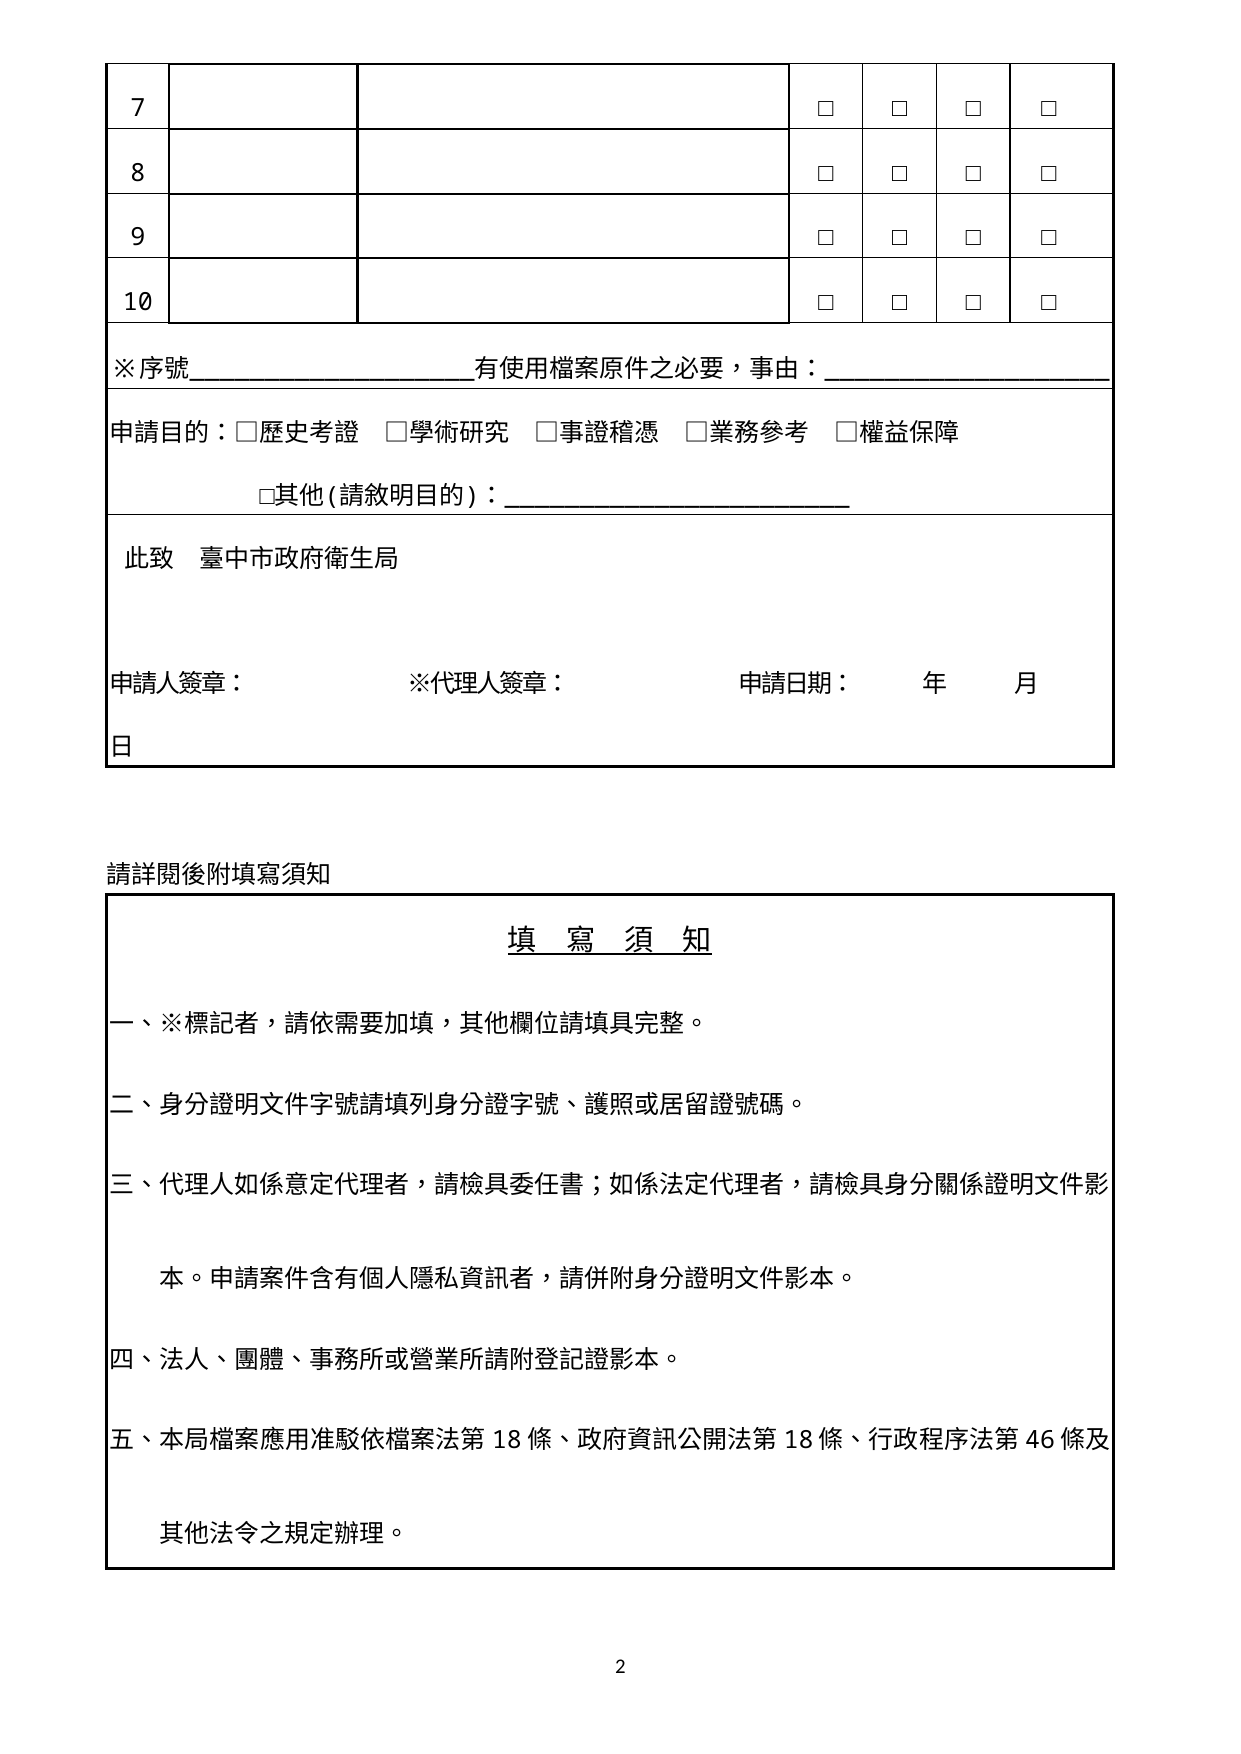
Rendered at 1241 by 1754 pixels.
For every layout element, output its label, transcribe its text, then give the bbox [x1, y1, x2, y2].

table_cell [359, 259, 788, 322]
table_cell □ [1011, 64, 1112, 128]
table_cell □ [937, 64, 1009, 128]
table_cell [170, 65, 356, 128]
table_cell [170, 130, 356, 192]
table_cell □ [863, 64, 936, 128]
table_cell □ [790, 129, 862, 192]
table_cell 10 [108, 258, 168, 322]
table_cell □ [937, 258, 1009, 322]
table_cell [359, 130, 788, 192]
table_cell 8 [108, 129, 168, 192]
table_cell [359, 65, 788, 128]
table_cell [170, 195, 356, 257]
table_cell 7 [108, 64, 168, 128]
table_header 填 寫 須 知 一、※標記者，請依需要加填，其他欄位請填具完整。 二、身分證明文件字號請填列身分證字號、護照或居留證號碼。 三、代理人如係意定代理者，請檢具委任書；如係法定代理者，請檢具身分關係證明文件影本。申請案件含有個人隱私資訊者，請併附身分證明文件影本。 四、法人、團體、事務所或營業所請附登記證影本。 五、本局檔案應用准駁依檔案法第18條、政府資訊公開法第18條、行政程序法第46條及其他法令之規定辦理。 [108, 896, 1112, 1567]
table_cell □ [790, 64, 862, 128]
table_cell □ [1011, 129, 1112, 192]
table_cell □ [937, 129, 1009, 192]
table_cell □ [863, 258, 936, 322]
table_cell □ [790, 258, 862, 322]
table_cell [359, 195, 788, 257]
table_cell 申請目的：□歷史考證 □學術研究 □事證稽憑 □業務參考 □權益保障 □其他(請敘明目的)：_______________________ [108, 389, 1112, 514]
table_cell □ [1011, 194, 1112, 257]
table_cell ※序號___________________有使用檔案原件之必要，事由：___________________ [108, 323, 1112, 388]
table_cell □ [790, 194, 862, 257]
table_cell 9 [108, 194, 168, 257]
table_cell 此致 臺中市政府衛生局 申請人簽章： ※代理人簽章： 申請日期： 年 月 日 [108, 515, 1112, 765]
table_cell [170, 259, 356, 322]
table_cell □ [863, 129, 936, 192]
table_cell □ [1011, 258, 1112, 322]
text 請詳閱後附填寫須知 [106, 831, 1134, 893]
table_cell □ [863, 194, 936, 257]
table_cell □ [937, 194, 1009, 257]
